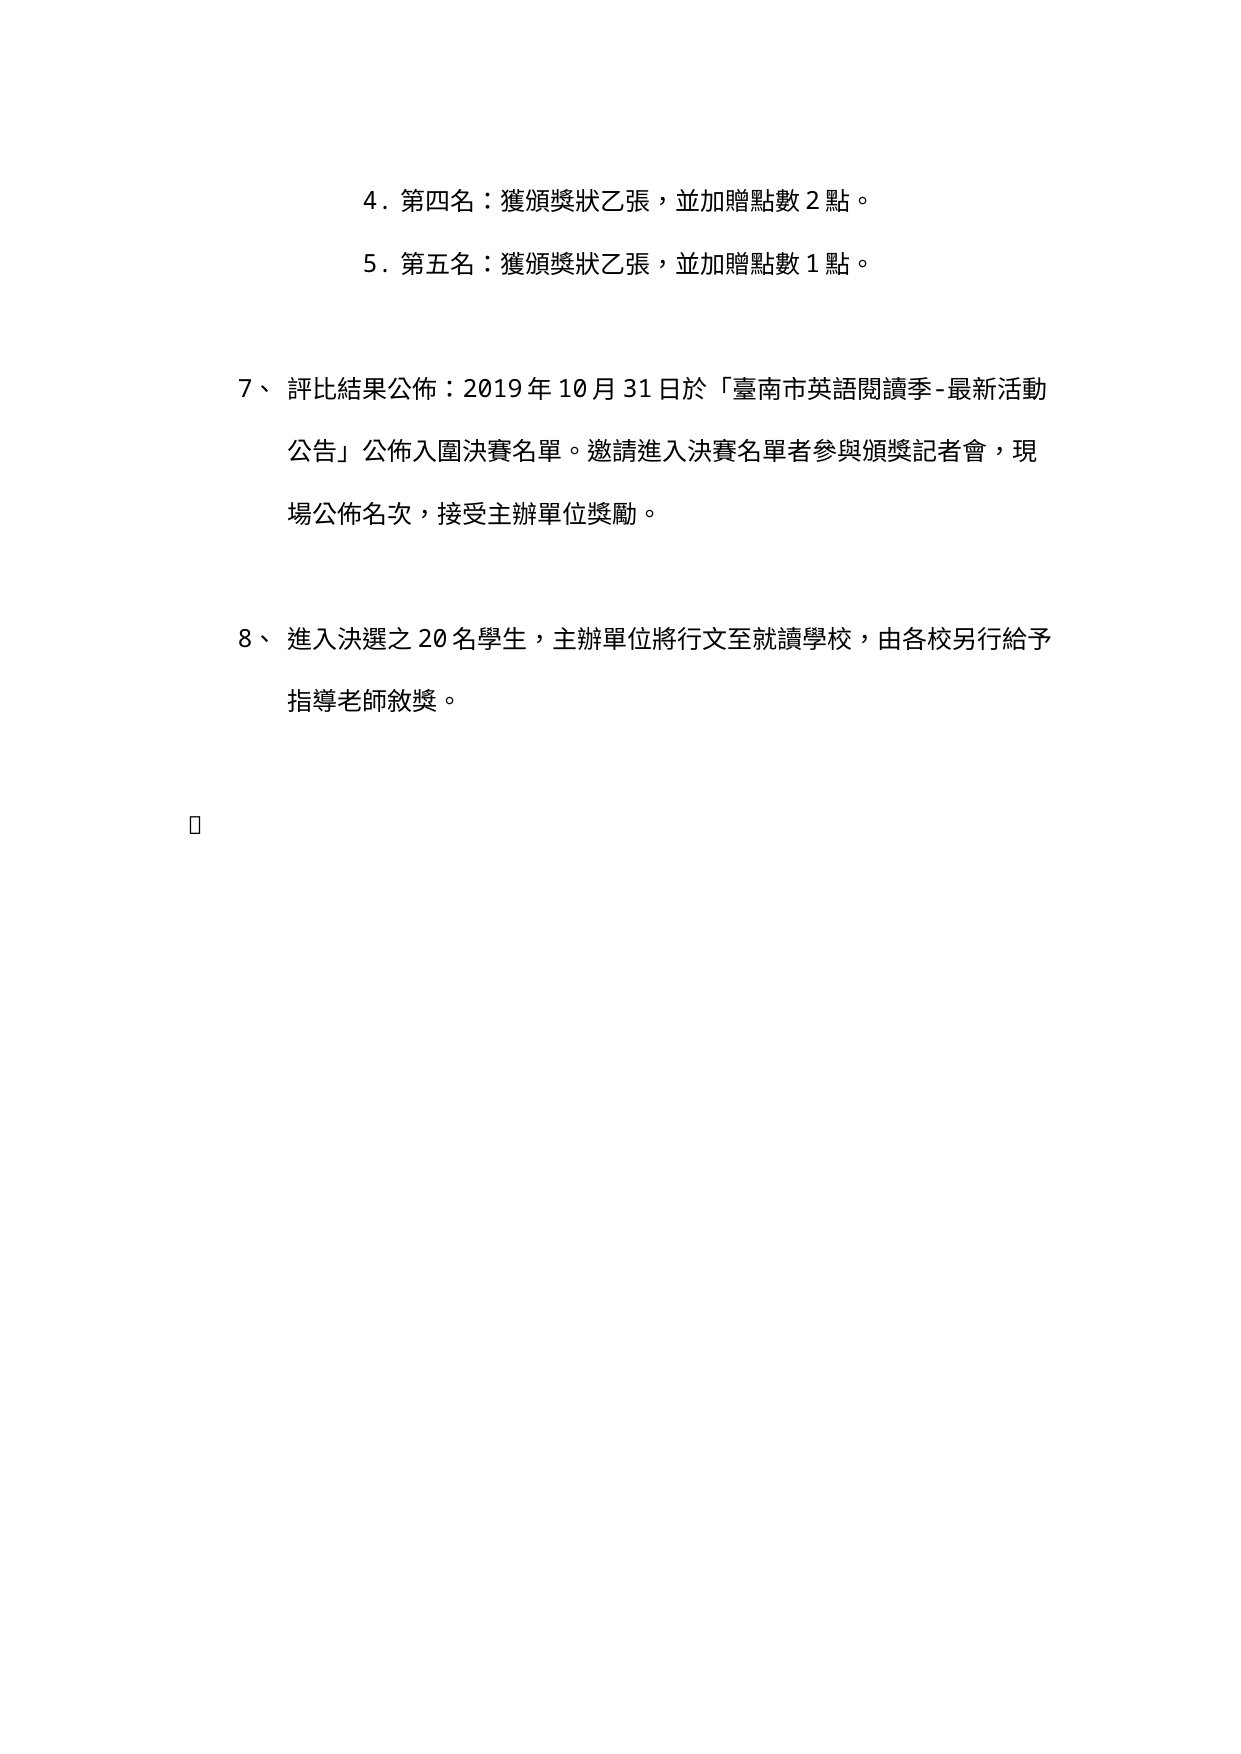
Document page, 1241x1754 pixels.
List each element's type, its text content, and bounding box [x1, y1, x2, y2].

list 進入決選之20名學生，主辦單位將行文至就讀學校，由各校另行給予指導老師敘獎。 [237, 596, 1053, 721]
text  [187, 783, 1053, 846]
list 第五名：獲頒獎狀乙張，並加贈點數1點。 [362, 221, 1053, 283]
list 評比結果公佈：2019年10月31日於「臺南市英語閱讀季-最新活動公告」公佈入圍決賽名單。邀請進入決賽名單者參與頒獎記者會，現場公佈名次，接受主辦單位獎勵。 [237, 346, 1053, 533]
list 第四名：獲頒獎狀乙張，並加贈點數2點。 [362, 158, 1053, 221]
